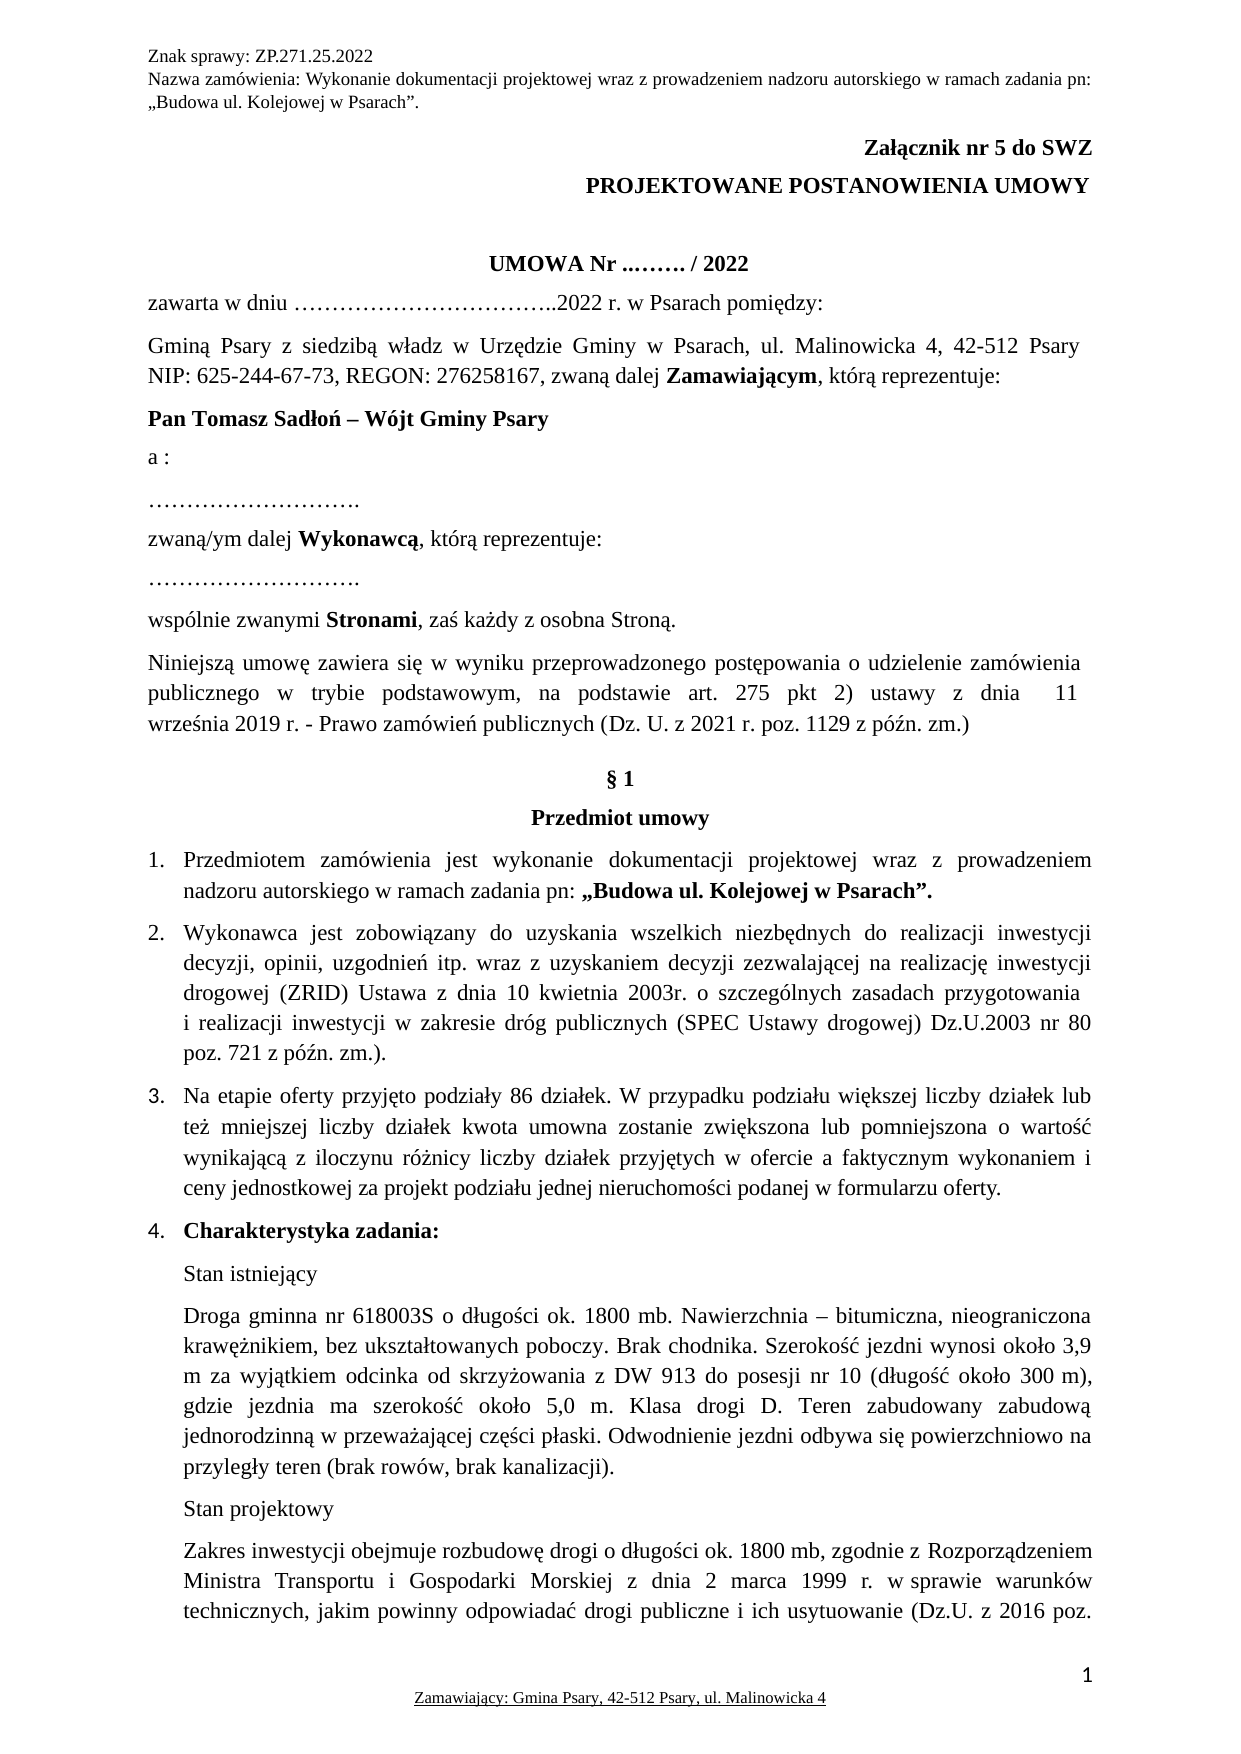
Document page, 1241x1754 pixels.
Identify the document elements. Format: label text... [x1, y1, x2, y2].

text Niniejszą umowę zawiera się w wyniku przeprowadzonego postępowania o udzielenie zamówienia publicznego w trybie podstawowym, na podstawie art. 275 pkt 2) ustawy z dnia 11 września 2019 r. - Prawo zamówień publicznych (Dz. U. z 2021 r. poz. 1129 z późn. zm.) [148, 649, 1081, 736]
list Stan istniejący [148, 1260, 1093, 1286]
text Przedmiot umowy [183, 804, 1057, 830]
text § 1 [148, 765, 1093, 791]
text PROJEKTOWANE POSTANOWIENIA UMOWY [148, 172, 1090, 199]
text Załącznik nr 5 do SWZ [148, 133, 1093, 160]
list Przedmiotem zamówienia jest wykonanie dokumentacji projektowej wraz z prowadzeniem nadzoru autorskiego w ramach zadania pn: „Budowa ul. Kolejowej w Psarach”. [148, 846, 1093, 903]
list Droga gminna nr 618003S o długości ok. 1800 mb. Nawierzchnia – bitumiczna, nieograniczona krawężnikiem, bez ukształtowanych poboczy. Brak chodnika. Szerokość jezdni wynosi około 3,9 m za wyjątkiem odcinka od skrzyżowania z DW 913 do posesji nr 10 (długość około 300 m), gdzie jezdnia ma szerokość około 5,0 m. Klasa drogi D. Teren zabudowany zabudową jednorodzinną w przeważającej części płaski. Odwodnienie jezdni odbywa się powierzchniowo na przyległy teren (brak rowów, brak kanalizacji). [148, 1302, 1093, 1479]
text UMOWA Nr ..……. / 2022 [148, 250, 1090, 276]
text ………………………. [148, 564, 1093, 590]
text zwaną/ym dalej Wykonawcą, którą reprezentuje: [148, 525, 1093, 551]
list Zakres inwestycji obejmuje rozbudowę drogi o długości ok. 1800 mb, zgodnie z Rozporządzeniem Ministra Transportu i Gospodarki Morskiej z dnia 2 marca 1999 r. w sprawie warunków technicznych, jakim powinny odpowiadać drogi publiczne i ich usytuowanie (Dz.U. z 2016 poz. [148, 1537, 1093, 1623]
text a : [148, 443, 1093, 470]
text ………………………. [148, 486, 1093, 512]
text Gminą Psary z siedzibą władz w Urzędzie Gminy w Psarach, ul. Malinowicka 4, 42-512 Psary NIP: 625-244-67-73, REGON: 276258167, zwaną dalej Zamawiającym, którą reprezentuje: [148, 332, 1093, 388]
list Stan projektowy [148, 1495, 1093, 1521]
list Wykonawca jest zobowiązany do uzyskania wszelkich niezbędnych do realizacji inwestycji decyzji, opinii, uzgodnień itp. wraz z uzyskaniem decyzji zezwalającej na realizację inwestycji drogowej (ZRID) Ustawa z dnia 10 kwietnia 2003r. o szczególnych zasadach przygotowania i realizacji inwestycji w zakresie dróg publicznych (SPEC Ustawy drogowej) Dz.U.2003 nr 80 poz. 721 z późn. zm.). [148, 919, 1093, 1066]
text zawarta w dniu ……………………………..2022 r. w Psarach pomiędzy: [148, 289, 1093, 315]
list Charakterystyka zadania: [148, 1216, 1093, 1244]
text Pan Tomasz Sadłoń – Wójt Gminy Psary [148, 404, 1093, 431]
text wspólnie zwanymi Stronami, zaś każdy z osobna Stroną. [148, 607, 1093, 633]
list Na etapie oferty przyjęto podziały 86 działek. W przypadku podziału większej liczby działek lub też mniejszej liczby działek kwota umowna zostanie zwiększona lub pomniejszona o wartość wynikającą z iloczynu różnicy liczby działek przyjętych w ofercie a faktycznym wykonaniem i ceny jednostkowej za projekt podziału jednej nieruchomości podanej w formularzu oferty. [148, 1081, 1093, 1200]
